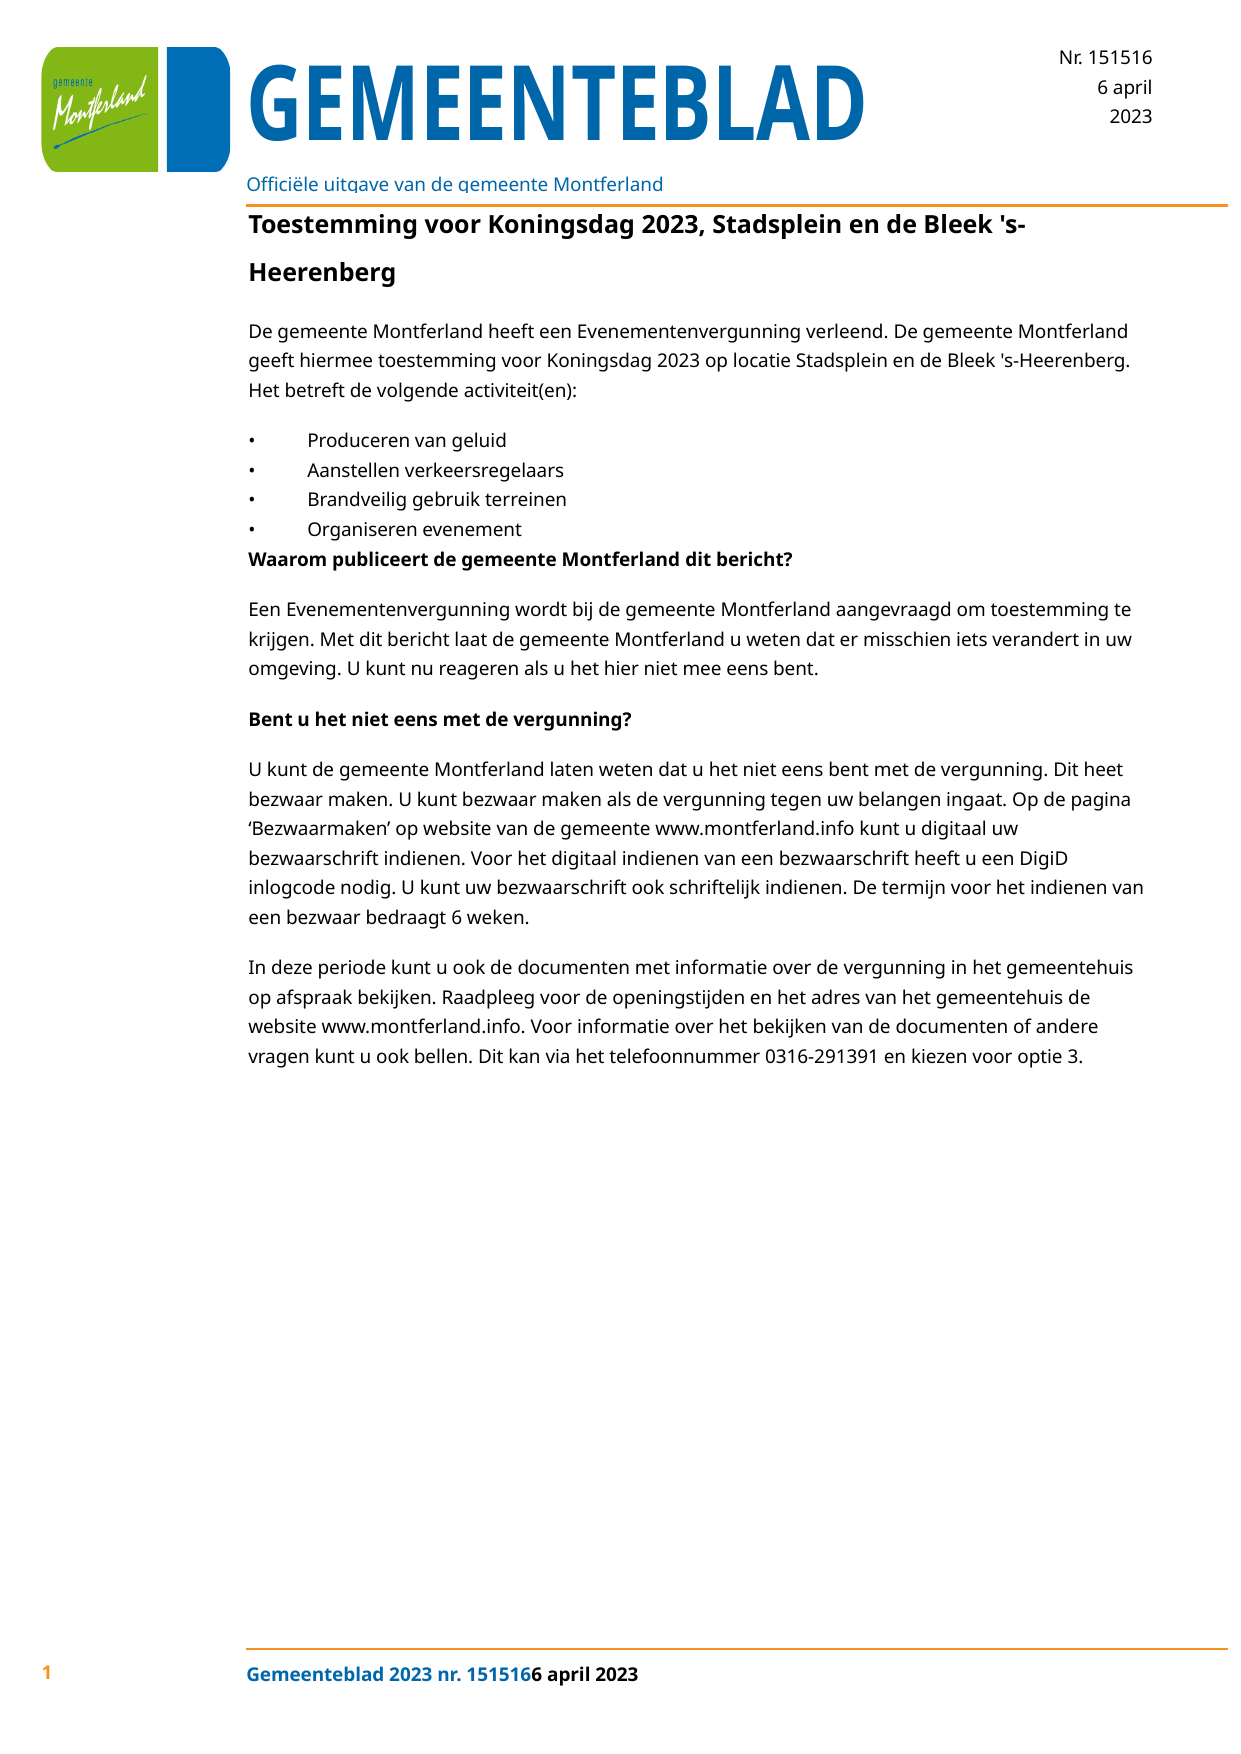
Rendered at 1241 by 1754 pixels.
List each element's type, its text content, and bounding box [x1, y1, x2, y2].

list Brandveilig gebruik terreinen [248, 487, 1152, 512]
text De gemeente Montferland heeft een Evenementenvergunning verleend. De gemeente Montferland geeft hiermee toestemming voor Koningsdag 2023 op locatie Stadsplein en de Bleek 's-Heerenberg. Het betreft de volgende activiteit(en): [248, 318, 1152, 403]
list Organiseren evenement [248, 516, 1152, 542]
text U kunt de gemeente Montferland laten weten dat u het niet eens bent met de vergunning. Dit heet bezwaar maken. U kunt bezwaar maken als de vergunning tegen uw belangen ingaat. Op de pagina ‘Bezwaarmaken’ op website van de gemeente www.montferland.info kunt u digitaal uw bezwaarschrift indienen. Voor het digitaal indienen van een bezwaarschrift heeft u een DigiD inlogcode nodig. U kunt uw bezwaarschrift ook schriftelijk indienen. De termijn voor het indienen van een bezwaar bedraagt 6 weken. [248, 756, 1152, 930]
picture [41, 47, 231, 172]
text Toestemming voor Koningsdag 2023, Stadsplein en de Bleek 's-Heerenberg [248, 207, 1152, 288]
list Produceren van geluid [248, 427, 1152, 453]
text Een Evenementenvergunning wordt bij de gemeente Montferland aangevraagd om toestemming te krijgen. Met dit bericht laat de gemeente Montferland u weten dat er misschien iets verandert in uw omgeving. U kunt nu reageren als u het hier niet mee eens bent. [248, 596, 1152, 681]
text Waarom publiceert de gemeente Montferland dit bericht? [248, 546, 1152, 572]
list Aanstellen verkeersregelaars [248, 457, 1152, 483]
text In deze periode kunt u ook de documenten met informatie over de vergunning in het gemeentehuis op afspraak bekijken. Raadpleeg voor de openingstijden en het adres van het gemeentehuis de website www.montferland.info. Voor informatie over het bekijken van de documenten of andere vragen kunt u ook bellen. Dit kan via het telefoonnummer 0316-291391 en kiezen voor optie 3. [248, 954, 1152, 1069]
text Bent u het niet eens met de vergunning? [248, 706, 1152, 732]
